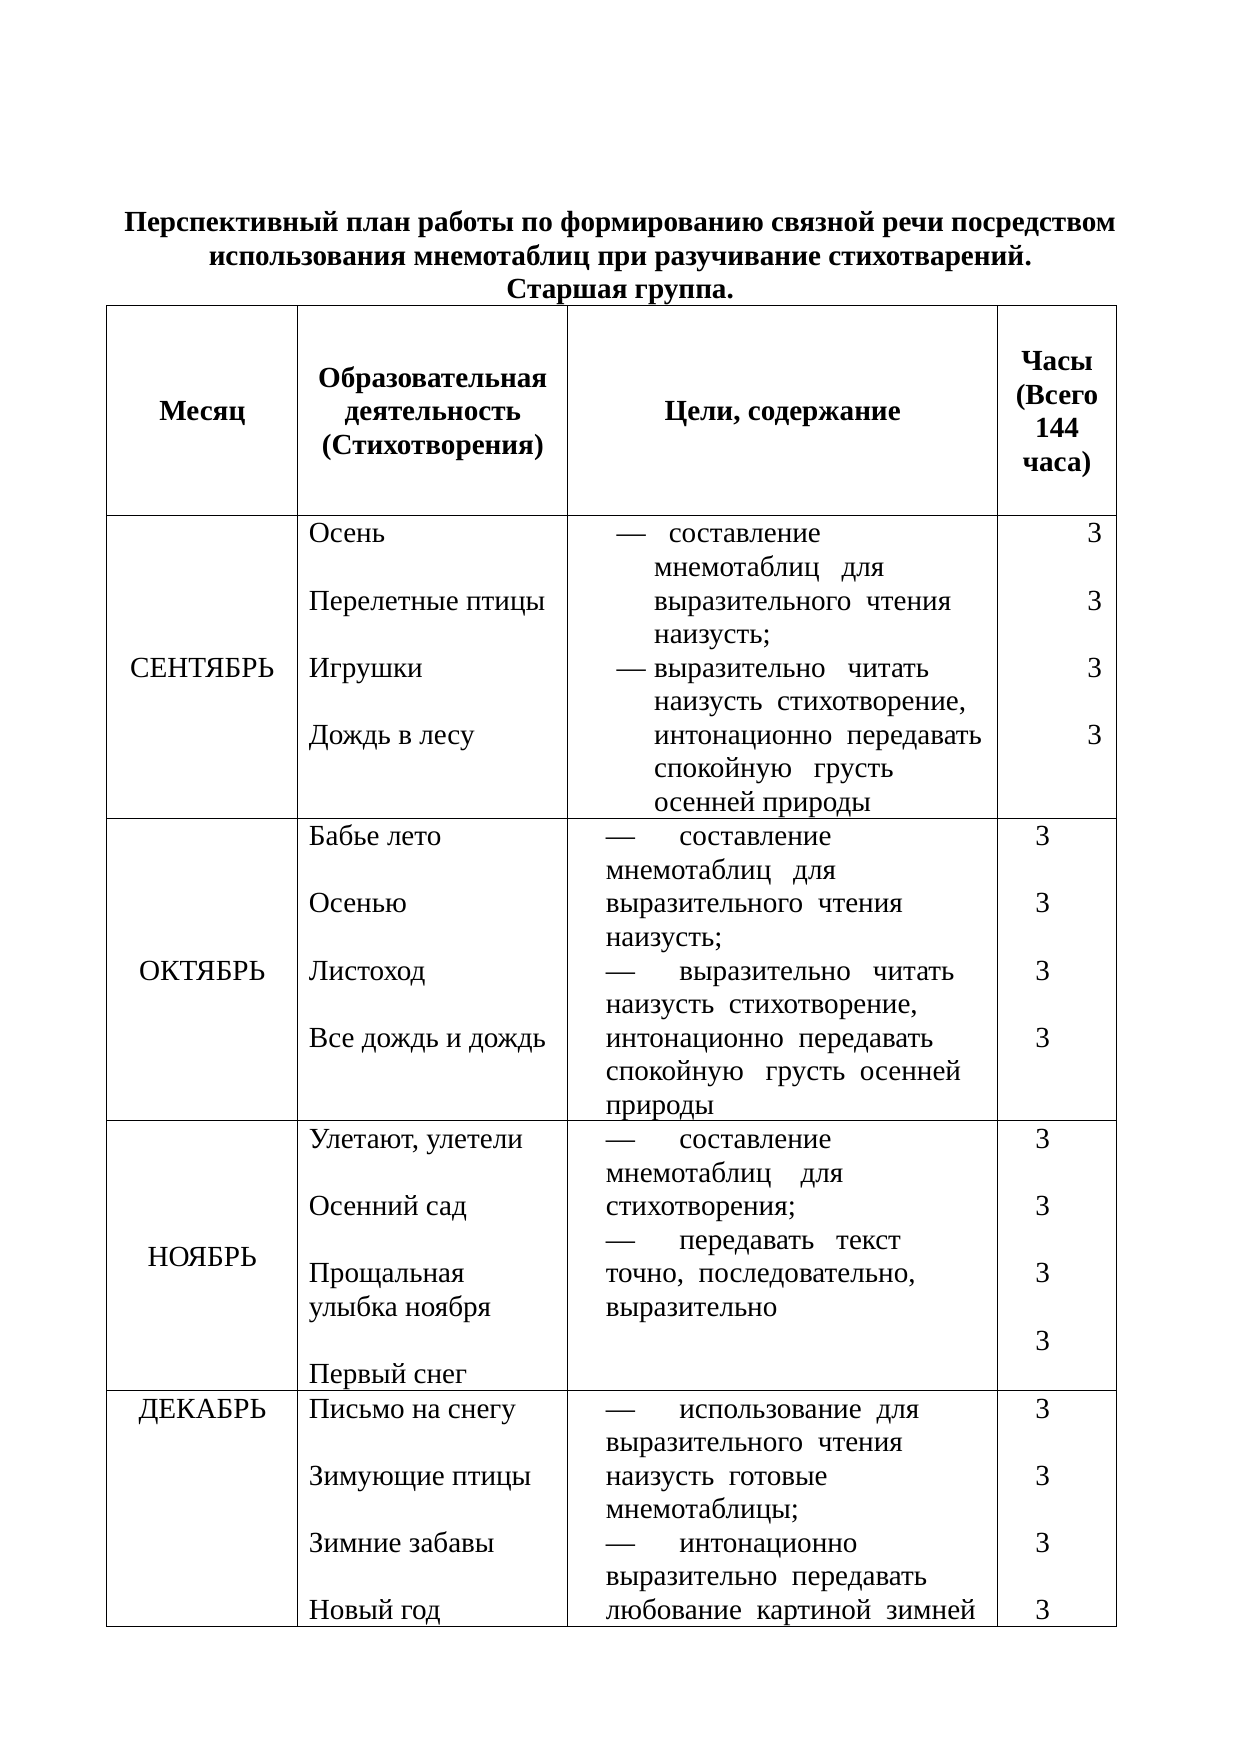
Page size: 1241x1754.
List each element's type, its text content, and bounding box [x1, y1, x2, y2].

table_cell Осень Перелетные птицы Игрушки Дождь в лесу [298, 516, 567, 817]
table_header Цели, содержание [568, 306, 997, 514]
table_cell 3 3 3 3 [998, 1391, 1116, 1626]
table_header Образовательная деятельность (Стихотворения) [298, 306, 567, 514]
table_header Часы (Всего 144 часа) [998, 306, 1116, 514]
table_cell Бабье лето Осенью Листоход Все дождь и дождь [298, 819, 567, 1120]
table_cell СЕНТЯБРЬ [107, 516, 297, 817]
table_cell 3 3 3 3 [998, 516, 1116, 817]
table_cell 3 3 3 3 [998, 1121, 1116, 1390]
table_header Месяц [107, 306, 297, 514]
table_cell ОКТЯБРЬ [107, 819, 297, 1120]
text Старшая группа. [118, 271, 1122, 305]
table_cell составление мнемотаблиц для выразительного чтения наизусть; выразительно читать наизусть стихотворение, интонационно передавать спокойную грусть осенней природы [568, 516, 997, 817]
table_cell составление мнемотаблиц для стихотворения; передавать текст точно, последовательно, выразительно [568, 1121, 997, 1390]
table_cell использование для выразительного чтения наизусть готовые мнемотаблицы; интонационно выразительно передавать любование картиной зимней [568, 1391, 997, 1626]
table_cell ДЕКАБРЬ [107, 1391, 297, 1626]
table_cell Письмо на снегу Зимующие птицы Зимние забавы Новый год [298, 1391, 567, 1626]
table_cell 3 3 3 3 [998, 819, 1116, 1120]
table_cell составление мнемотаблиц для выразительного чтения наизусть; выразительно читать наизусть стихотворение, интонационно передавать спокойную грусть осенней природы [568, 819, 997, 1120]
text Перспективный план работы по формированию связной речи посредством использования мнемотаблиц при разучивание стихотварений. [118, 204, 1122, 271]
table_cell Улетают, улетели Осенний сад Прощальная улыбка ноября Первый снег [298, 1121, 567, 1390]
table_cell НОЯБРЬ [107, 1121, 297, 1390]
